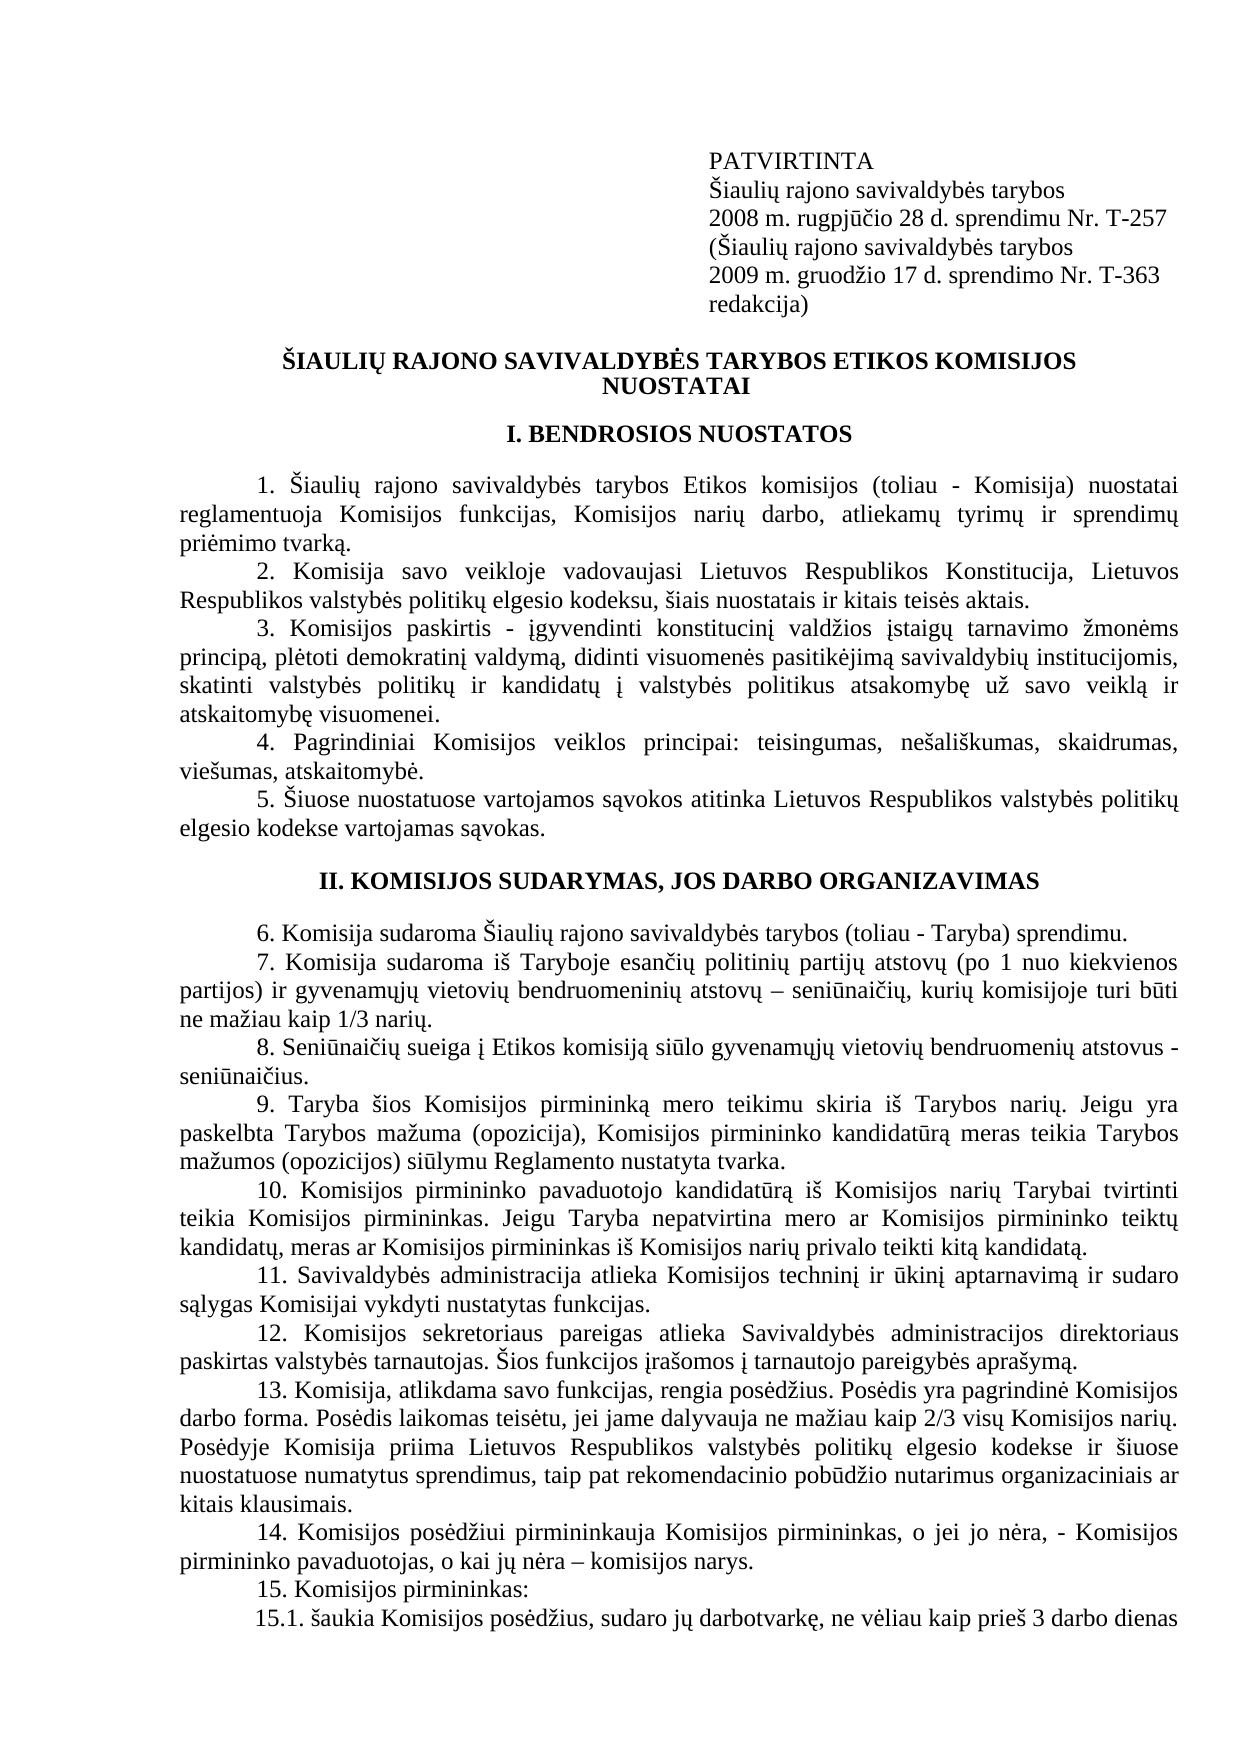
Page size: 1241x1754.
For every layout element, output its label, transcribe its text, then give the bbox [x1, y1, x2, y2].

text 14. Komisijos posėdžiui pirmininkauja Komisijos pirmininkas, o jei jo nėra, - Komisijos pirmininko pavaduotojas, o kai jų nėra – komisijos narys. [179, 1518, 1179, 1575]
text 7. Komisija sudaroma iš Taryboje esančių politinių partijų atstovų (po 1 nuo kiekvienos partijos) ir gyvenamųjų vietovių bendruomeninių atstovų – seniūnaičių, kurių komisijoje turi būti ne mažiau kaip 1/3 narių. [179, 947, 1179, 1033]
text 1. Šiaulių rajono savivaldybės tarybos Etikos komisijos (toliau - Komisija) nuostatai reglamentuoja Komisijos funkcijas, Komisijos narių darbo, atliekamų tyrimų ir sprendimų priėmimo tvarką. [179, 471, 1179, 557]
text II. KOMISIJOS SUDARYMAS, JOS DARBO ORGANIZAVIMAS [177, 871, 1181, 894]
text 4. Pagrindiniai Komisijos veiklos principai: teisingumas, nešališkumas, skaidrumas, viešumas, atskaitomybė. [179, 728, 1179, 785]
text 2. Komisija savo veikloje vadovaujasi Lietuvos Respublikos Konstitucija, Lietuvos Respublikos valstybės politikų elgesio kodeksu, šiais nuostatais ir kitais teisės aktais. [179, 557, 1179, 614]
text 9. Taryba šios Komisijos pirmininką mero teikimu skiria iš Tarybos narių. Jeigu yra paskelbta Tarybos mažuma (opozicija), Komisijos pirmininko kandidatūrą meras teikia Tarybos mažumos (opozicijos) siūlymu Reglamento nustatyta tvarka. [179, 1090, 1179, 1175]
text 15. Komisijos pirmininkas: [179, 1575, 1181, 1603]
text I. BENDROSIOS NUOSTATOS [177, 423, 1181, 447]
text 8. Seniūnaičių sueiga į Etikos komisiją siūlo gyvenamųjų vietovių bendruomenių atstovus - seniūnaičius. [179, 1033, 1179, 1090]
text Šiaulių rajono savivaldybės tarybos [709, 175, 1181, 204]
text PATVIRTINTA [709, 147, 1181, 175]
text 2008 m. rugpjūčio 28 d. sprendimu Nr. T-257 (Šiaulių rajono savivaldybės tarybos [709, 204, 1179, 261]
text 13. Komisija, atlikdama savo funkcijas, rengia posėdžius. Posėdis yra pagrindinė Komisijos darbo forma. Posėdis laikomas teisėtu, jei jame dalyvauja ne mažiau kaip 2/3 visų Komisijos narių. Posėdyje Komisija priima Lietuvos Respublikos valstybės politikų elgesio kodekse ir šiuose nuostatuose numatytus sprendimus, taip pat rekomendacinio pobūdžio nutarimus organizaciniais ar kitais klausimais. [179, 1375, 1179, 1518]
text 5. Šiuose nuostatuose vartojamos sąvokos atitinka Lietuvos Respublikos valstybės politikų elgesio kodekse vartojamas sąvokas. [179, 785, 1179, 842]
text NUOSTATAI [177, 375, 1181, 399]
text 6. Komisija sudaroma Šiaulių rajono savivaldybės tarybos (toliau - Taryba) sprendimu. [179, 918, 1181, 947]
text 15.1. šaukia Komisijos posėdžius, sudaro jų darbotvarkę, ne vėliau kaip prieš 3 darbo dienas [177, 1603, 1179, 1632]
text 11. Savivaldybės administracija atlieka Komisijos techninį ir ūkinį aptarnavimą ir sudaro sąlygas Komisijai vykdyti nustatytas funkcijas. [179, 1261, 1179, 1318]
text ŠIAULIŲ RAJONO SAVIVALDYBĖS TARYBOS ETIKOS KOMISIJOS [177, 346, 1181, 375]
text 2009 m. gruodžio 17 d. sprendimo Nr. T-363 redakcija) [709, 261, 1179, 318]
text 12. Komisijos sekretoriaus pareigas atlieka Savivaldybės administracijos direktoriaus paskirtas valstybės tarnautojas. Šios funkcijos įrašomos į tarnautojo pareigybės aprašymą. [179, 1318, 1179, 1375]
text 10. Komisijos pirmininko pavaduotojo kandidatūrą iš Komisijos narių Tarybai tvirtinti teikia Komisijos pirmininkas. Jeigu Taryba nepatvirtina mero ar Komisijos pirmininko teiktų kandidatų, meras ar Komisijos pirmininkas iš Komisijos narių privalo teikti kitą kandidatą. [179, 1175, 1179, 1261]
text 3. Komisijos paskirtis - įgyvendinti konstitucinį valdžios įstaigų tarnavimo žmonėms principą, plėtoti demokratinį valdymą, didinti visuomenės pasitikėjimą savivaldybių institucijomis, skatinti valstybės politikų ir kandidatų į valstybės politikus atsakomybę už savo veiklą ir atskaitomybę visuomenei. [179, 614, 1179, 728]
